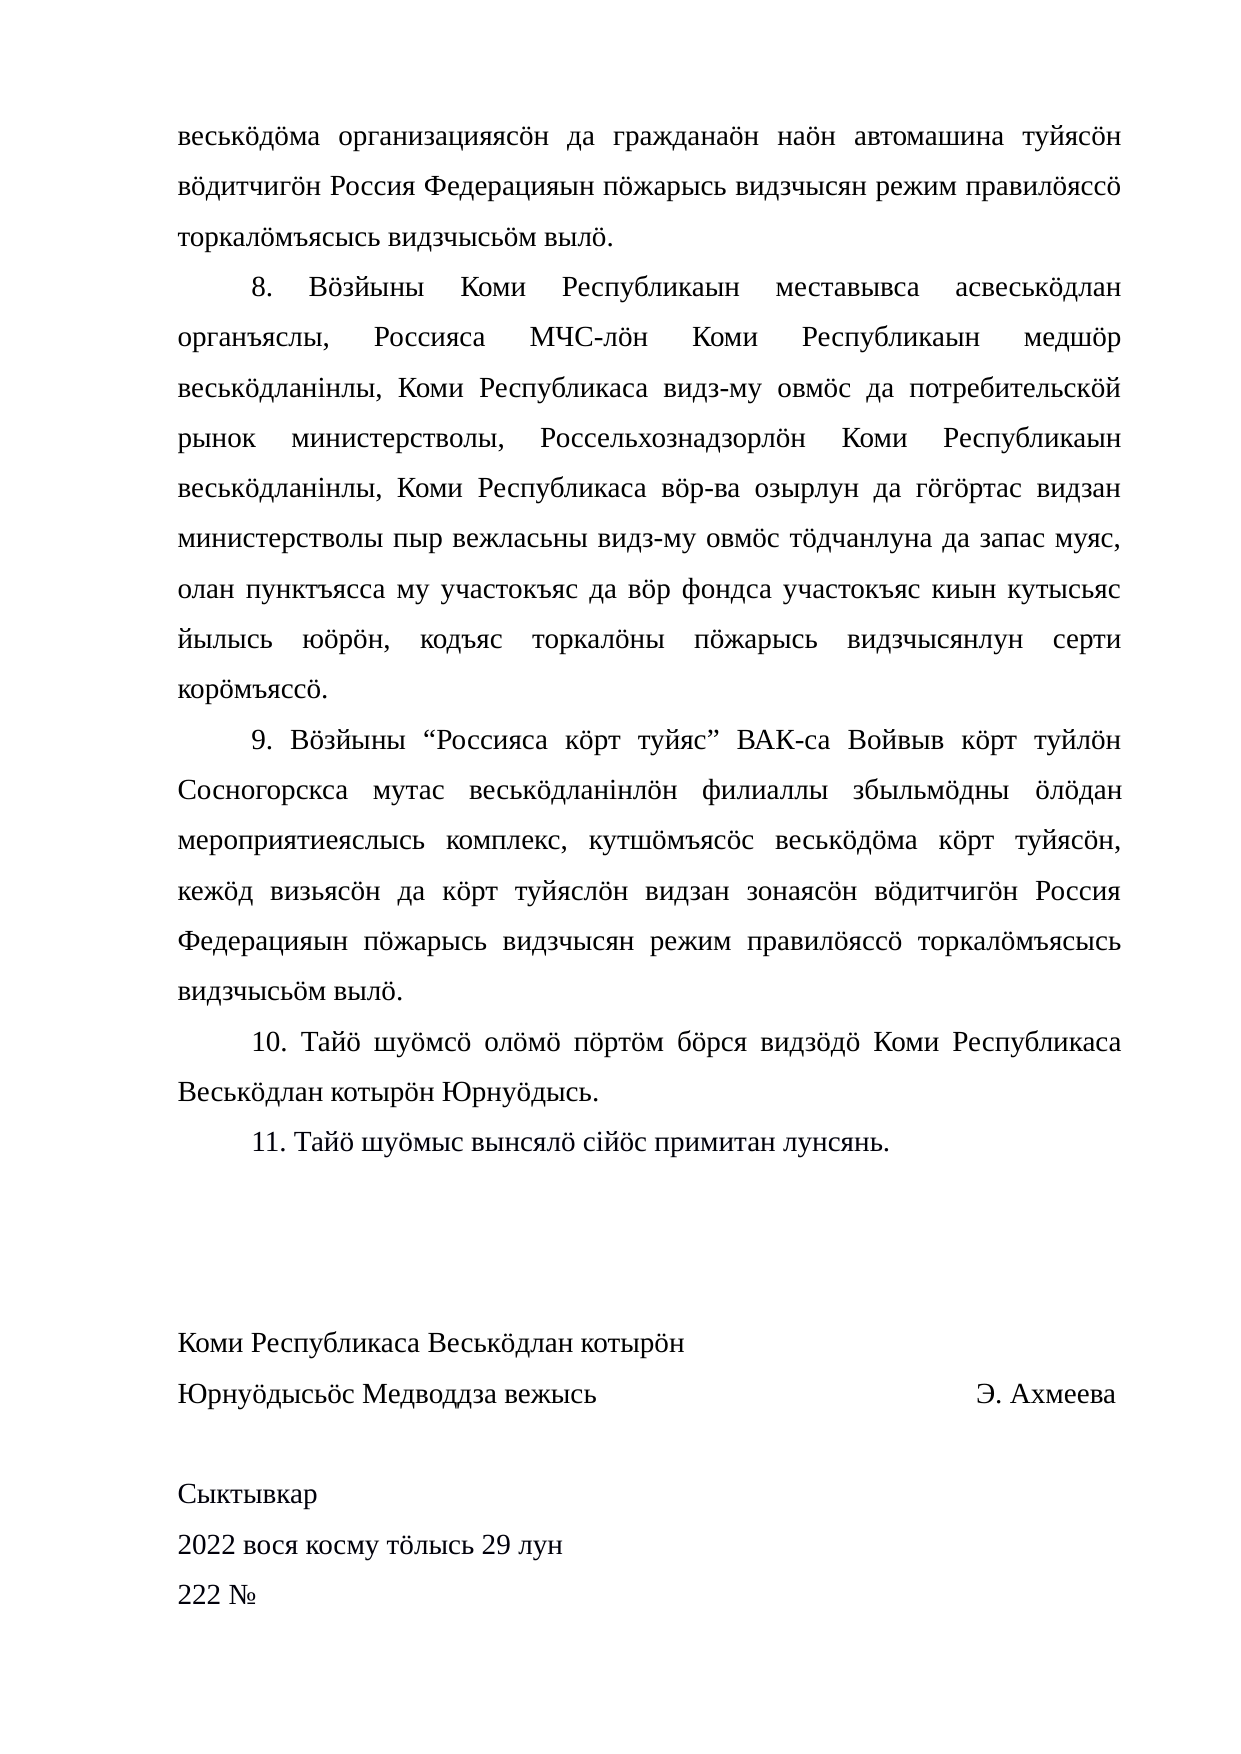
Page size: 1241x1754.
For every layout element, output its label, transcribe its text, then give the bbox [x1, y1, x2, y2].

text 2022 вося косму тӧлысь 29 лун [177, 1527, 1122, 1560]
text 222 № [177, 1577, 1122, 1611]
text 8. Вӧзйыны Коми Республикаын меставывса асвеськӧдлан органъяслы, Россияса МЧС-лӧн Коми Республикаын медшӧр веськӧдланінлы, Коми Республикаса видз-му овмӧс да потребительскӧй рынок министерстволы, Россельхознадзорлӧн Коми Республикаын веськӧдланінлы, Коми Республикаса вӧр-ва озырлун да гӧгӧртас видзан министерстволы пыр вежласьны видз-му овмӧс тӧдчанлуна да запас муяс, олан пунктъясса му участокъяс да вӧр фондса участокъяс киын кутысьяс йылысь юӧрӧн, кодъяс торкалӧны пӧжарысь видзчысянлун серти корӧмъяссӧ. [177, 269, 1122, 705]
text веськӧдӧма организацияясӧн да гражданаӧн наӧн автомашина туйясӧн вӧдитчигӧн Россия Федерацияын пӧжарысь видзчысян режим правилӧяссӧ торкалӧмъясысь видзчысьӧм вылӧ. [177, 118, 1122, 252]
text 11. Тайӧ шуӧмыс вынсялӧ сійӧс примитан лунсянь. [177, 1124, 1122, 1158]
text Юрнуӧдысьӧс Медводдза вежысь Э. Ахмеева [177, 1376, 1122, 1409]
text 10. Тайӧ шуӧмсӧ олӧмӧ пӧртӧм бӧрся видзӧдӧ Коми Республикаса Веськӧдлан котырӧн Юрнуӧдысь. [177, 1024, 1122, 1108]
text 9. Вӧзйыны “Россияса кӧрт туйяс” ВАК-са Войвыв кӧрт туйлӧн Сосногорскса мутас веськӧдланінлӧн филиаллы збыльмӧдны ӧлӧдан мероприятиеяслысь комплекс, кутшӧмъясӧс веськӧдӧма кӧрт туйясӧн, кежӧд визьясӧн да кӧрт туйяслӧн видзан зонаясӧн вӧдитчигӧн Россия Федерацияын пӧжарысь видзчысян режим правилӧяссӧ торкалӧмъясысь видзчысьӧм вылӧ. [177, 722, 1122, 1007]
text Коми Республикаса Веськӧдлан котырӧн [177, 1326, 1122, 1359]
text Сыктывкар [177, 1477, 1122, 1510]
